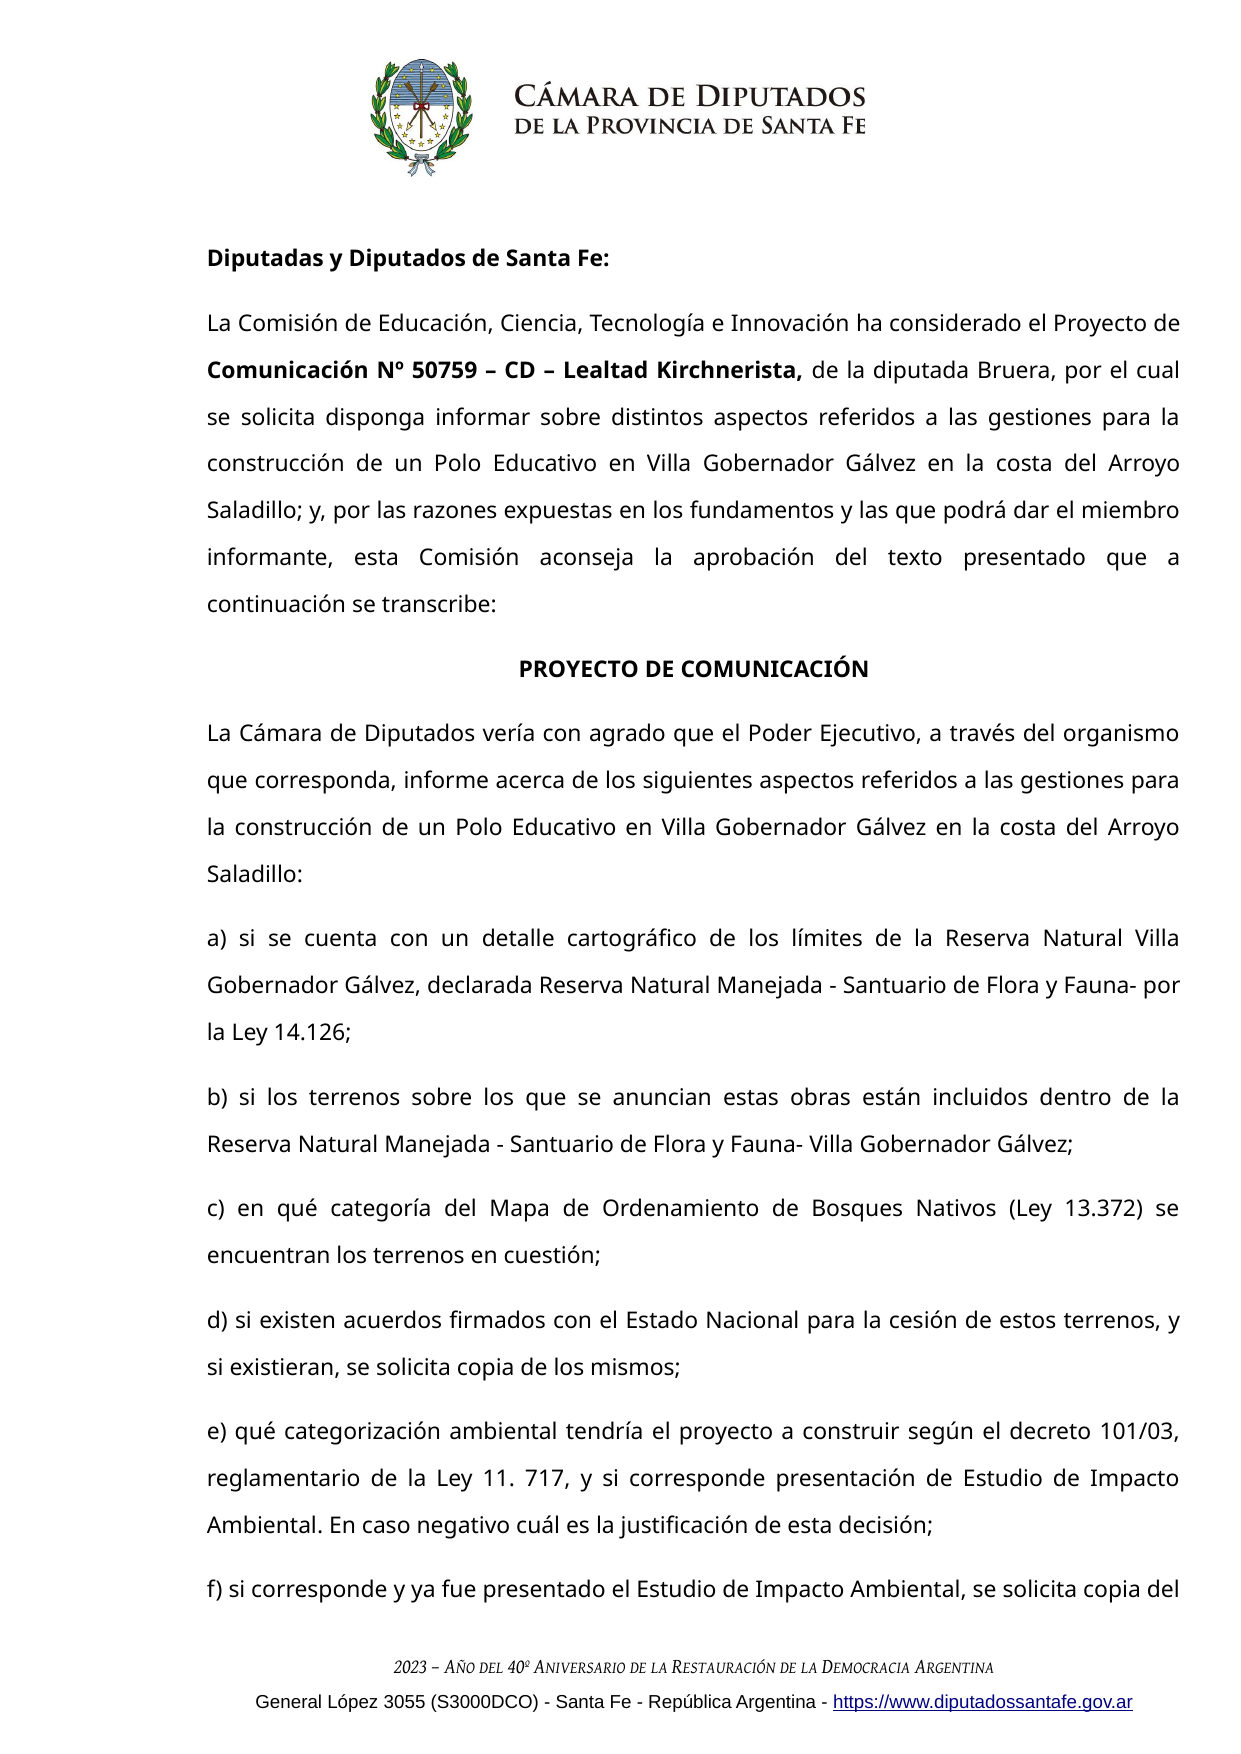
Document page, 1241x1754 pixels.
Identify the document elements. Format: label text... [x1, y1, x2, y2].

text a) si se cuenta con un detalle cartográfico de los límites de la Reserva Natural Villa Gobernador Gálvez, declarada Reserva Natural Manejada - Santuario de Flora y Fauna- por la Ley 14.126; [207, 922, 1181, 1047]
text PROYECTO DE COMUNICACIÓN [207, 653, 1181, 684]
text f) si corresponde y ya fue presentado el Estudio de Impacto Ambiental, se solicita copia del [207, 1573, 1181, 1605]
text d) si existen acuerdos firmados con el Estado Nacional para la cesión de estos terrenos, y si existieran, se solicita copia de los mismos; [207, 1304, 1181, 1382]
text Diputadas y Diputados de Santa Fe: [207, 242, 1181, 273]
text e) qué categorización ambiental tendría el proyecto a construir según el decreto 101/03, reglamentario de la Ley 11. 717, y si corresponde presentación de Estudio de Impacto Ambiental. En caso negativo cuál es la justificación de esta decisión; [207, 1415, 1181, 1540]
picture [370, 59, 866, 181]
text La Cámara de Diputados vería con agrado que el Poder Ejecutivo, a través del organismo que corresponda, informe acerca de los siguientes aspectos referidos a las gestiones para la construcción de un Polo Educativo en Villa Gobernador Gálvez en la costa del Arroyo Saladillo: [207, 717, 1181, 889]
text b) si los terrenos sobre los que se anuncian estas obras están incluidos dentro de la Reserva Natural Manejada - Santuario de Flora y Fauna- Villa Gobernador Gálvez; [207, 1081, 1181, 1159]
text c) en qué categoría del Mapa de Ordenamiento de Bosques Nativos (Ley 13.372) se encuentran los terrenos en cuestión; [207, 1192, 1181, 1270]
text La Comisión de Educación, Ciencia, Tecnología e Innovación ha considerado el Proyecto de Comunicación Nº 50759 – CD – Lealtad Kirchnerista, de la diputada Bruera, por el cual se solicita disponga informar sobre distintos aspectos referidos a las gestiones para la construcción de un Polo Educativo en Villa Gobernador Gálvez en la costa del Arroyo Saladillo; y, por las razones expuestas en los fundamentos y las que podrá dar el miembro informante, esta Comisión aconseja la aprobación del texto presentado que a continuación se transcribe: [207, 307, 1181, 619]
